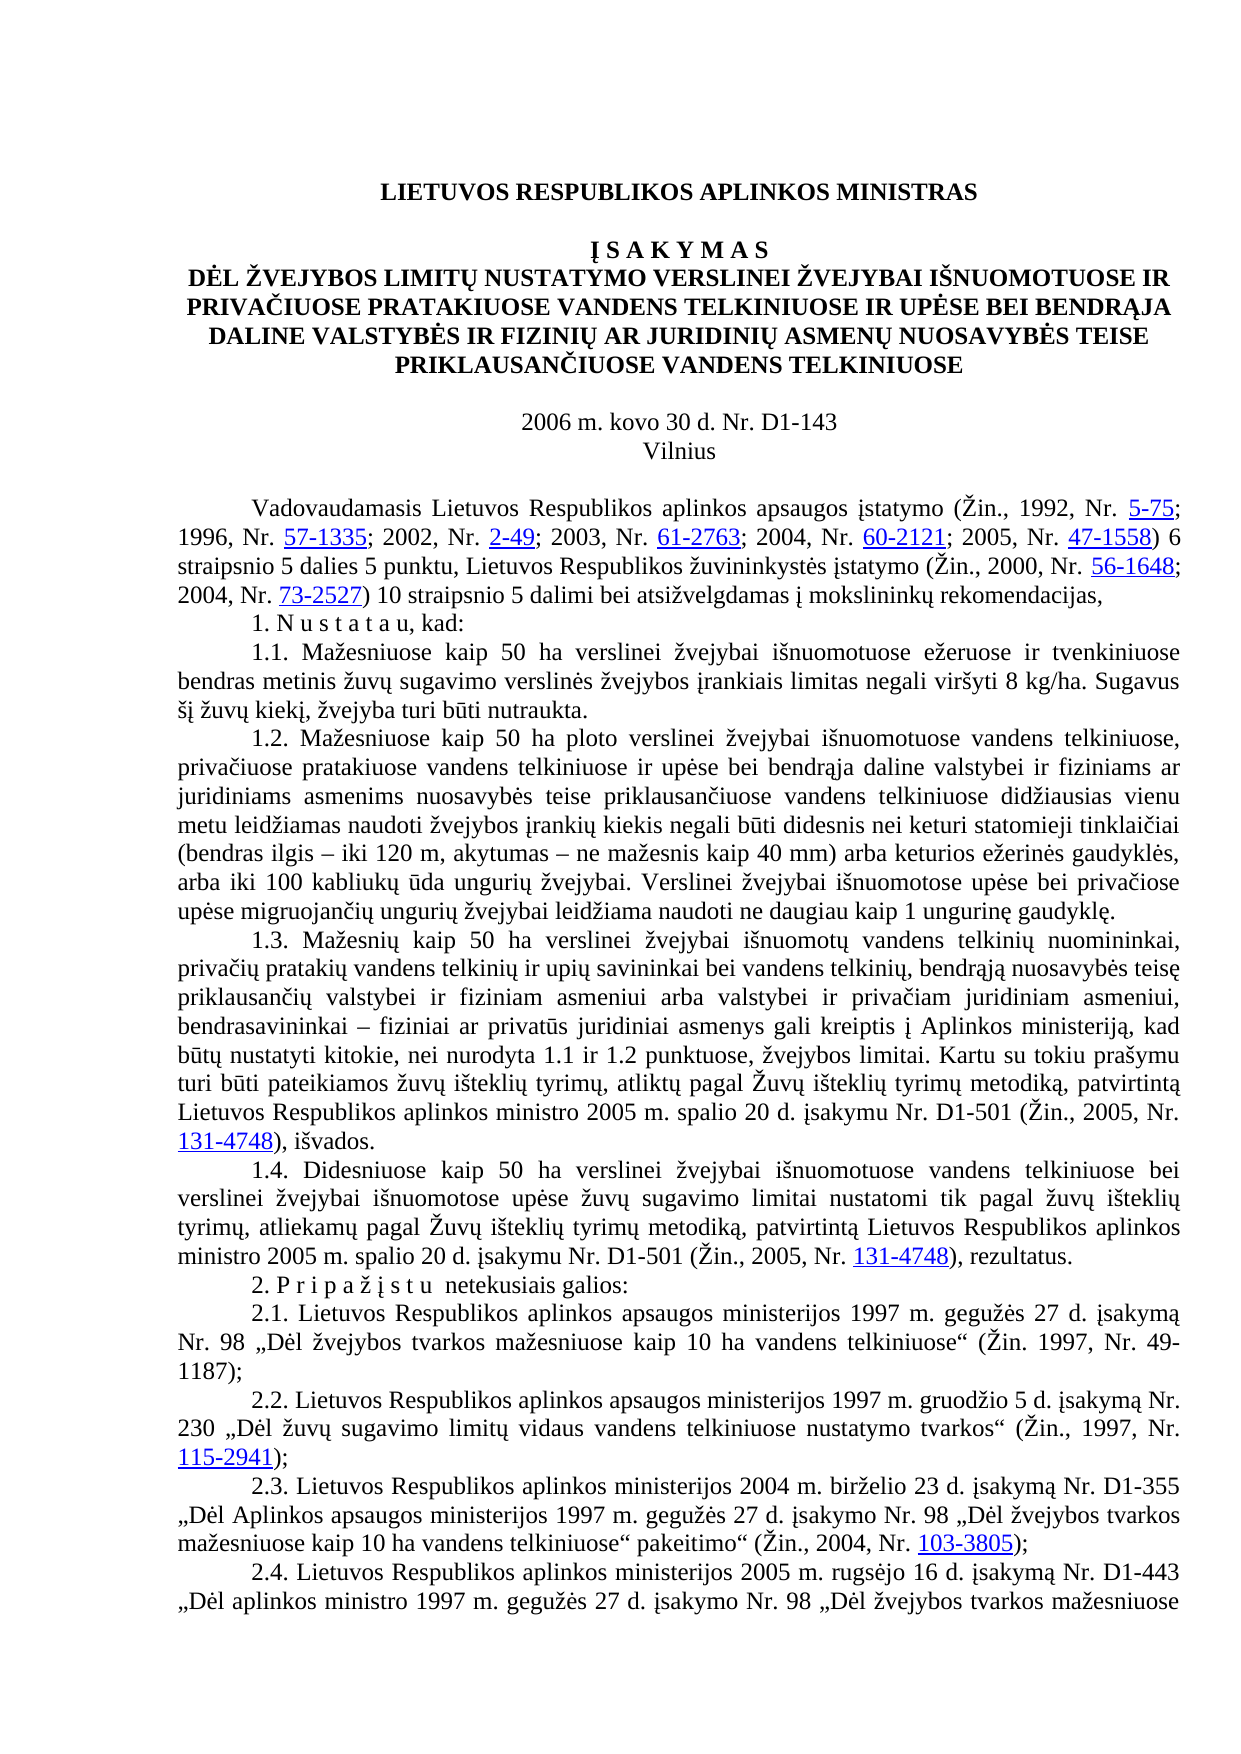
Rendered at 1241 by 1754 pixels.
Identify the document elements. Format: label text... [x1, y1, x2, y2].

text 2.2. Lietuvos Respublikos aplinkos apsaugos ministerijos 1997 m. gruodžio 5 d. įsakymą Nr. 230 „Dėl žuvų sugavimo limitų vidaus vandens telkiniuose nustatymo tvarkos“ (Žin., 1997, Nr. 115-2941); [177, 1385, 1181, 1471]
text Į S A K Y M A S [177, 235, 1181, 263]
text 2.4. Lietuvos Respublikos aplinkos ministerijos 2005 m. rugsėjo 16 d. įsakymą Nr. D1-443 „Dėl aplinkos ministro 1997 m. gegužės 27 d. įsakymo Nr. 98 „Dėl žvejybos tvarkos mažesniuose [177, 1557, 1181, 1615]
text 1. Nustatau, kad: [177, 608, 1181, 637]
text 2.3. Lietuvos Respublikos aplinkos ministerijos 2004 m. birželio 23 d. įsakymą Nr. D1-355 „Dėl Aplinkos apsaugos ministerijos 1997 m. gegužės 27 d. įsakymo Nr. 98 „Dėl žvejybos tvarkos mažesniuose kaip 10 ha vandens telkiniuose“ pakeitimo“ (Žin., 2004, Nr. 103-3805); [177, 1471, 1181, 1557]
text 2006 m. kovo 30 d. Nr. D1-143 [177, 407, 1181, 436]
text 1.2. Mažesniuose kaip 50 ha ploto verslinei žvejybai išnuomotuose vandens telkiniuose, privačiuose pratakiuose vandens telkiniuose ir upėse bei bendrąja daline valstybei ir fiziniams ar juridiniams asmenims nuosavybės teise priklausančiuose vandens telkiniuose didžiausias vienu metu leidžiamas naudoti žvejybos įrankių kiekis negali būti didesnis nei keturi statomieji tinklaičiai (bendras ilgis – iki 120 m, akytumas – ne mažesnis kaip 40 mm) arba keturios ežerinės gaudyklės, arba iki 100 kabliukų ūda ungurių žvejybai. Verslinei žvejybai išnuomotose upėse bei privačiose upėse migruojančių ungurių žvejybai leidžiama naudoti ne daugiau kaip 1 ungurinę gaudyklę. [177, 723, 1181, 925]
text Vadovaudamasis Lietuvos Respublikos aplinkos apsaugos įstatymo (Žin., 1992, Nr. 5-75; 1996, Nr. 57-1335; 2002, Nr. 2-49; 2003, Nr. 61-2763; 2004, Nr. 60-2121; 2005, Nr. 47-1558) 6 straipsnio 5 dalies 5 punktu, Lietuvos Respublikos žuvininkystės įstatymo (Žin., 2000, Nr. 56-1648; 2004, Nr. 73-2527) 10 straipsnio 5 dalimi bei atsižvelgdamas į mokslininkų rekomendacijas, [177, 493, 1181, 608]
text 2. Pripažįstu netekusiais galios: [177, 1270, 1181, 1298]
text Vilnius [177, 436, 1181, 465]
text DĖL ŽVEJYBOS LIMITŲ NUSTATYMO VERSLINEI ŽVEJYBAI IŠNUOMOTUOSE IR PRIVAČIUOSE PRATAKIUOSE VANDENS TELKINIUOSE IR UPĖSE BEI BENDRĄJA DALINE VALSTYBĖS IR FIZINIŲ AR JURIDINIŲ ASMENŲ NUOSAVYBĖS TEISE PRIKLAUSANČIUOSE VANDENS TELKINIUOSE [177, 263, 1181, 378]
text LIETUVOS RESPUBLIKOS APLINKOS MINISTRAS [177, 177, 1181, 206]
text 1.4. Didesniuose kaip 50 ha verslinei žvejybai išnuomotuose vandens telkiniuose bei verslinei žvejybai išnuomotose upėse žuvų sugavimo limitai nustatomi tik pagal žuvų išteklių tyrimų, atliekamų pagal Žuvų išteklių tyrimų metodiką, patvirtintą Lietuvos Respublikos aplinkos ministro 2005 m. spalio 20 d. įsakymu Nr. D1-501 (Žin., 2005, Nr. 131-4748), rezultatus. [177, 1155, 1181, 1270]
text 1.3. Mažesnių kaip 50 ha verslinei žvejybai išnuomotų vandens telkinių nuomininkai, privačių pratakių vandens telkinių ir upių savininkai bei vandens telkinių, bendrąją nuosavybės teisę priklausančių valstybei ir fiziniam asmeniui arba valstybei ir privačiam juridiniam asmeniui, bendrasavininkai – fiziniai ar privatūs juridiniai asmenys gali kreiptis į Aplinkos ministeriją, kad būtų nustatyti kitokie, nei nurodyta 1.1 ir 1.2 punktuose, žvejybos limitai. Kartu su tokiu prašymu turi būti pateikiamos žuvų išteklių tyrimų, atliktų pagal Žuvų išteklių tyrimų metodiką, patvirtintą Lietuvos Respublikos aplinkos ministro 2005 m. spalio 20 d. įsakymu Nr. D1-501 (Žin., 2005, Nr. 131-4748), išvados. [177, 925, 1181, 1155]
text 2.1. Lietuvos Respublikos aplinkos apsaugos ministerijos 1997 m. gegužės 27 d. įsakymą Nr. 98 „Dėl žvejybos tvarkos mažesniuose kaip 10 ha vandens telkiniuose“ (Žin. 1997, Nr. 49-1187); [177, 1298, 1181, 1385]
text 1.1. Mažesniuose kaip 50 ha verslinei žvejybai išnuomotuose ežeruose ir tvenkiniuose bendras metinis žuvų sugavimo verslinės žvejybos įrankiais limitas negali viršyti 8 kg/ha. Sugavus šį žuvų kiekį, žvejyba turi būti nutraukta. [177, 637, 1181, 723]
